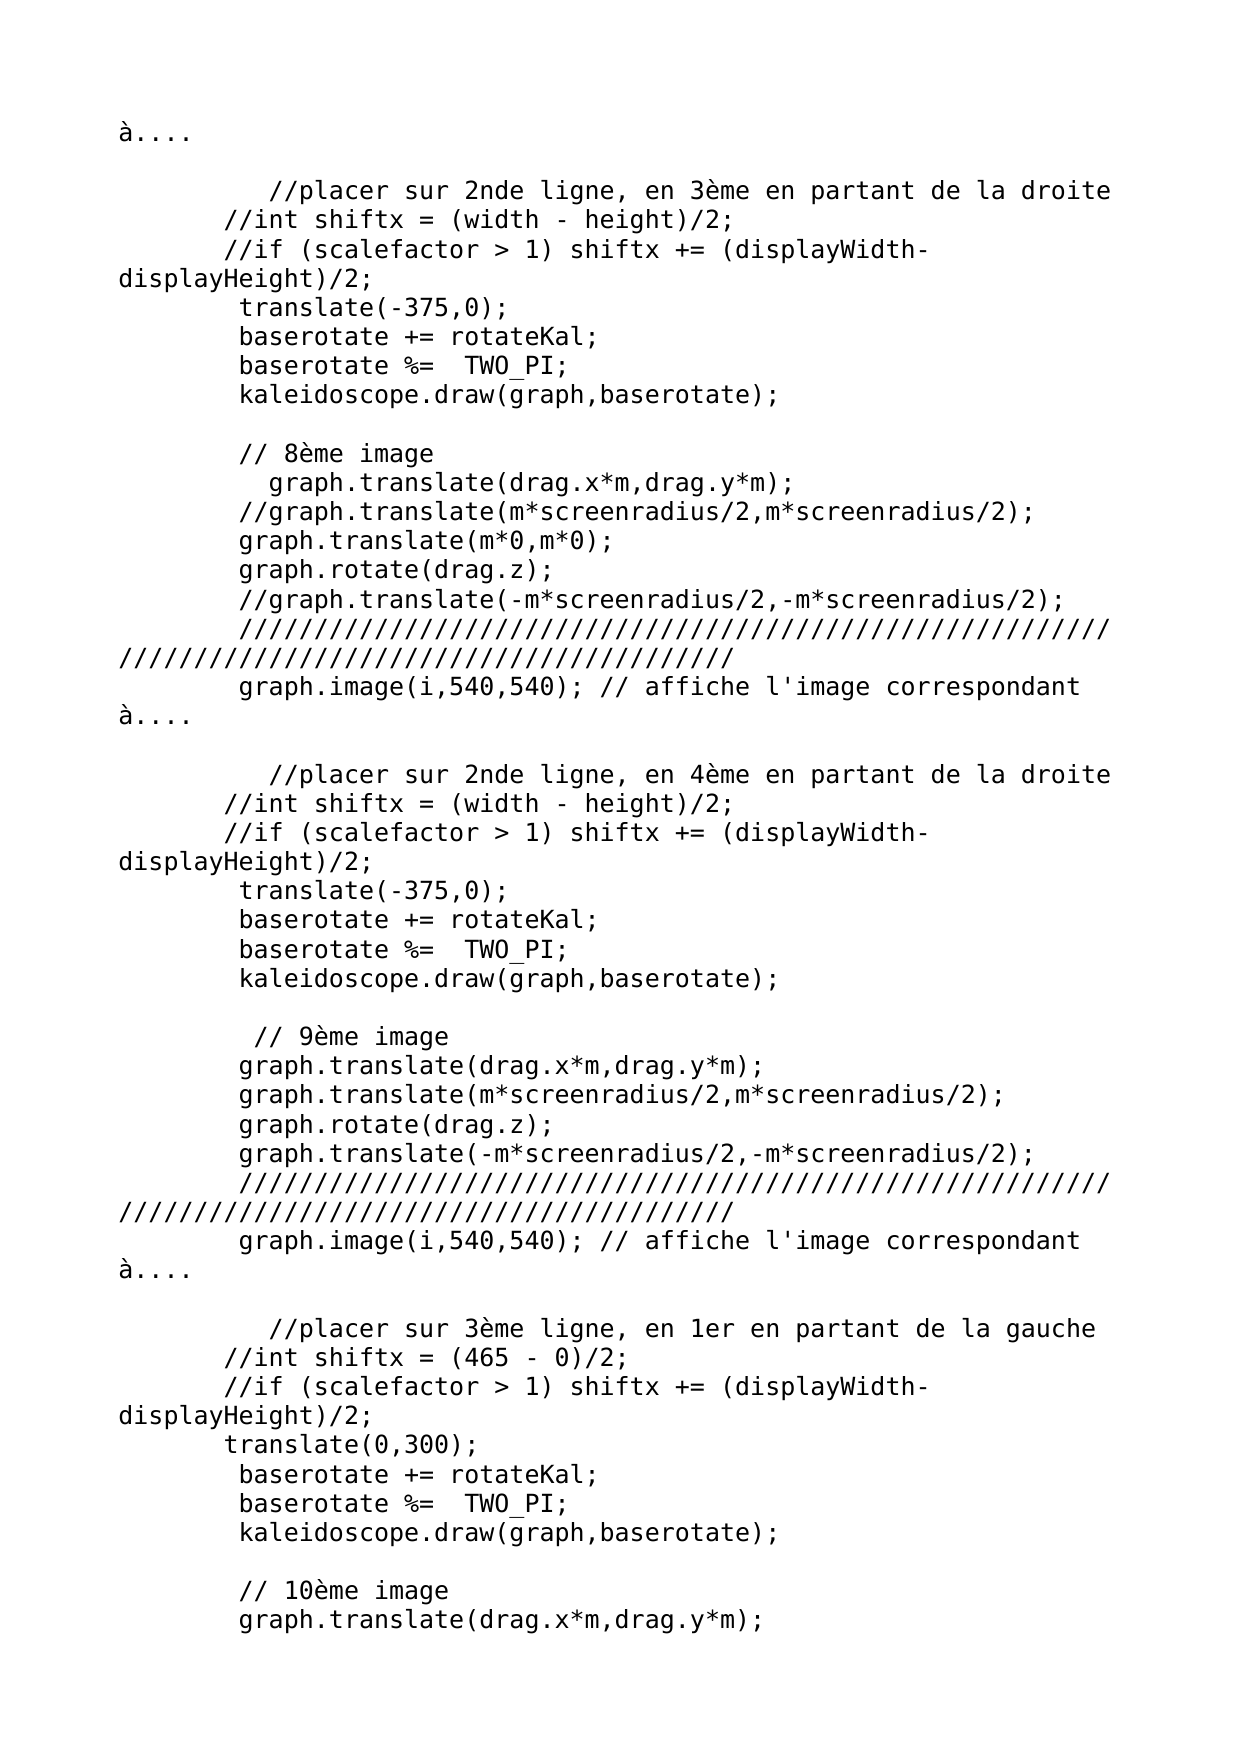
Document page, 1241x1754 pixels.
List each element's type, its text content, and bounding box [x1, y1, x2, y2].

text à.... //placer sur 2nde ligne, en 3ème en partant de la droite //int shiftx = (width - height)/2; //if (scalefactor > 1) shiftx += (displayWidth-displayHeight)/2; translate(-375,0); baserotate += rotateKal; baserotate %= TWO_PI; kaleidoscope.draw(graph,baserotate); // 8ème image graph.translate(drag.x*m,drag.y*m); //graph.translate(m*screenradius/2,m*screenradius/2); graph.translate(m*0,m*0); graph.rotate(drag.z); //graph.translate(-m*screenradius/2,-m*screenradius/2); /////////////////////////////////////////////////////////////////////////////////////////////////// graph.image(i,540,540); // affiche l'image correspondant à.... //placer sur 2nde ligne, en 4ème en partant de la droite //int shiftx = (width - height)/2; //if (scalefactor > 1) shiftx += (displayWidth-displayHeight)/2; translate(-375,0); baserotate += rotateKal; baserotate %= TWO_PI; kaleidoscope.draw(graph,baserotate); // 9ème image graph.translate(drag.x*m,drag.y*m); graph.translate(m*screenradius/2,m*screenradius/2); graph.rotate(drag.z); graph.translate(-m*screenradius/2,-m*screenradius/2); /////////////////////////////////////////////////////////////////////////////////////////////////// graph.image(i,540,540); // affiche l'image correspondant à.... //placer sur 3ème ligne, en 1er en partant de la gauche //int shiftx = (465 - 0)/2; //if (scalefactor > 1) shiftx += (displayWidth-displayHeight)/2; translate(0,300); baserotate += rotateKal; baserotate %= TWO_PI; kaleidoscope.draw(graph,baserotate); // 10ème image graph.translate(drag.x*m,drag.y*m); [118, 118, 1122, 1635]
